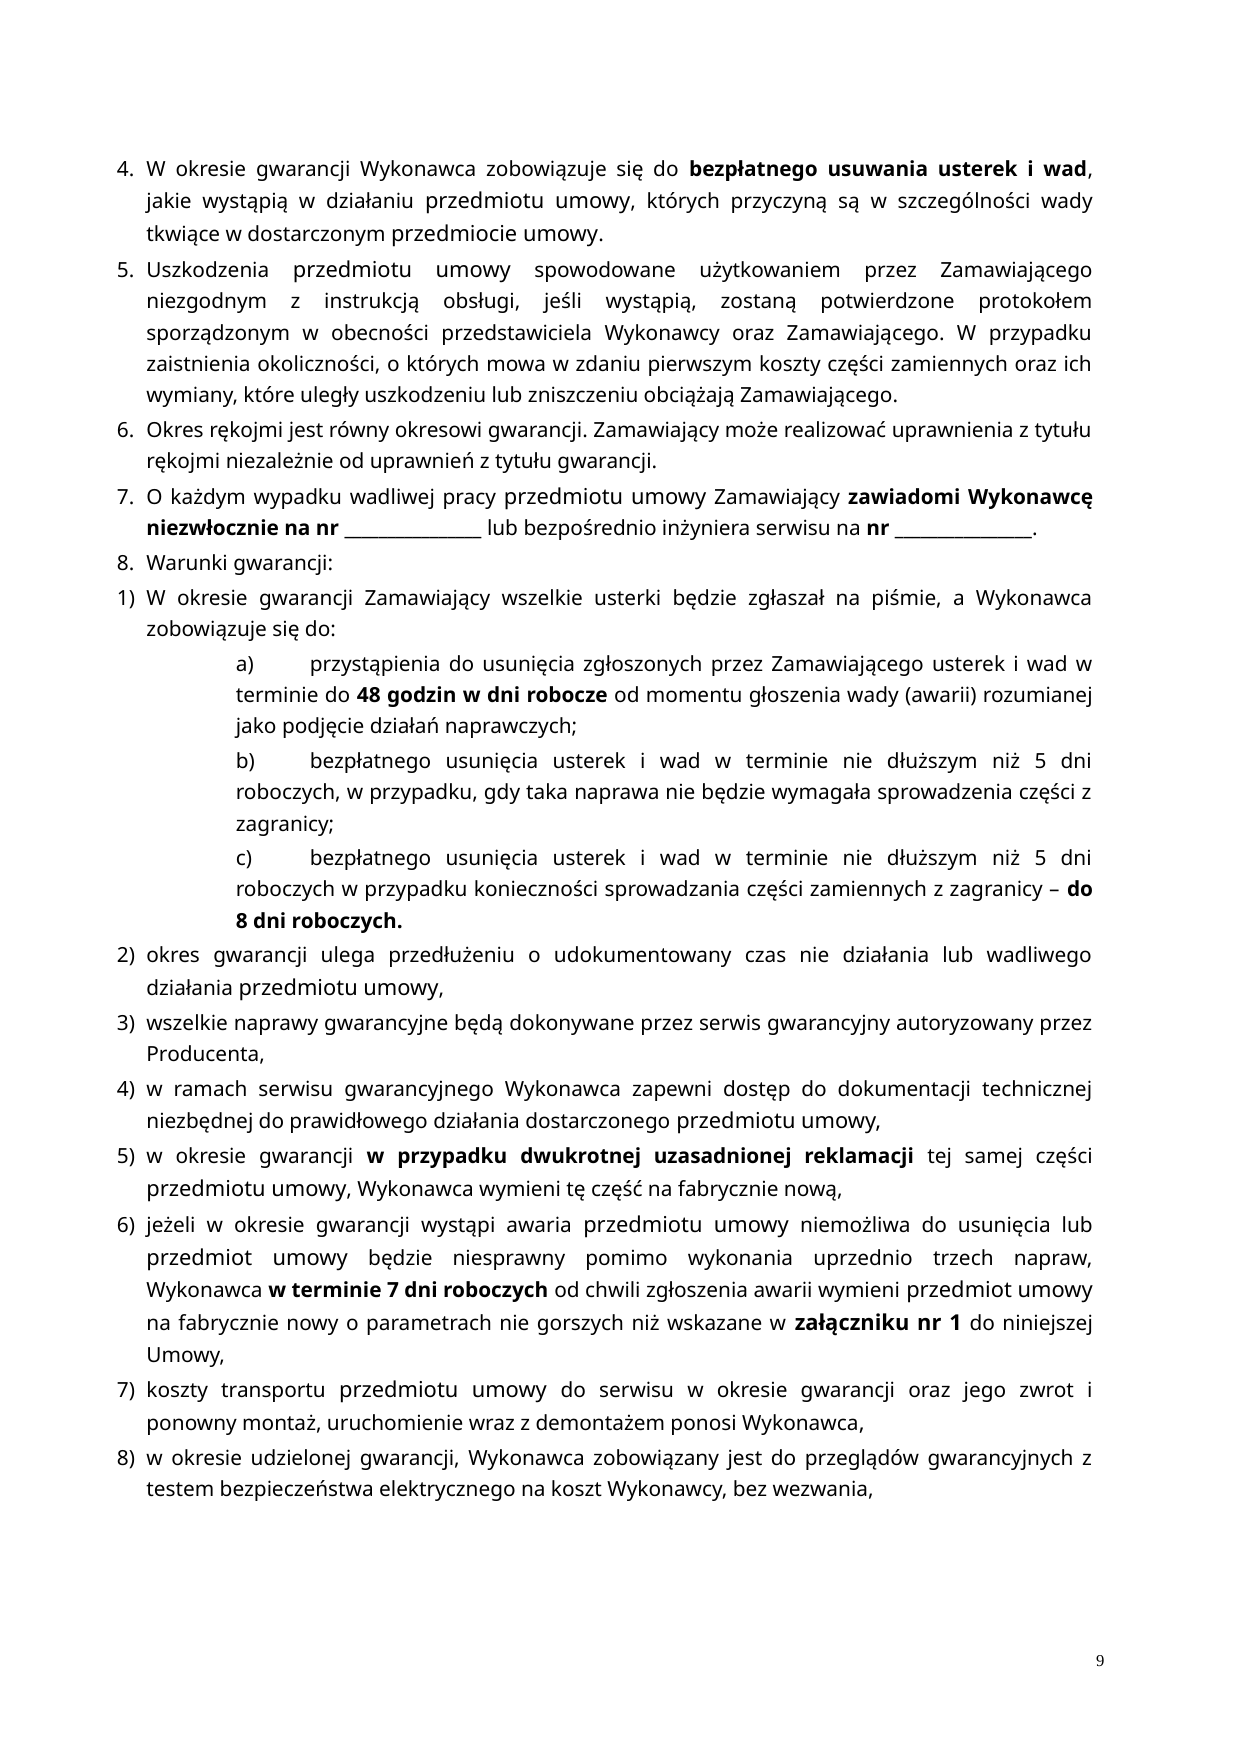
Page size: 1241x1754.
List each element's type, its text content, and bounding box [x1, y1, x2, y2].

list koszty transportu przedmiotu umowy do serwisu w okresie gwarancji oraz jego zwrot i ponowny montaż, uruchomienie wraz z demontażem ponosi Wykonawca, [117, 1374, 1093, 1437]
list W okresie gwarancji Zamawiający wszelkie usterki będzie zgłaszał na piśmie, a Wykonawca zobowiązuje się do: [117, 583, 1093, 643]
list bezpłatnego usunięcia usterek i wad w terminie nie dłuższym niż 5 dni roboczych, w przypadku, gdy taka naprawa nie będzie wymagała sprowadzenia części z zagranicy; [236, 746, 1093, 837]
list Warunki gwarancji: [117, 548, 1093, 577]
list W okresie gwarancji Wykonawca zobowiązuje się do bezpłatnego usuwania usterek i wad, jakie wystąpią w działaniu przedmiotu umowy, których przyczyną są w szczególności wady tkwiące w dostarczonym przedmiocie umowy. [117, 154, 1093, 247]
list Uszkodzenia przedmiotu umowy spowodowane użytkowaniem przez Zamawiającego niezgodnym z instrukcją obsługi, jeśli wystąpią, zostaną potwierdzone protokołem sporządzonym w obecności przedstawiciela Wykonawcy oraz Zamawiającego. W przypadku zaistnienia okoliczności, o których mowa w zdaniu pierwszym koszty części zamiennych oraz ich wymiany, które uległy uszkodzeniu lub zniszczeniu obciążają Zamawiającego. [117, 254, 1093, 409]
list w ramach serwisu gwarancyjnego Wykonawca zapewni dostęp do dokumentacji technicznej niezbędnej do prawidłowego działania dostarczonego przedmiotu umowy, [117, 1074, 1093, 1135]
list okres gwarancji ulega przedłużeniu o udokumentowany czas nie działania lub wadliwego działania przedmiotu umowy, [117, 941, 1093, 1002]
list wszelkie naprawy gwarancyjne będą dokonywane przez serwis gwarancyjny autoryzowany przez Producenta, [117, 1008, 1093, 1068]
list przystąpienia do usunięcia zgłoszonych przez Zamawiającego usterek i wad w terminie do 48 godzin w dni robocze od momentu głoszenia wady (awarii) rozumianej jako podjęcie działań naprawczych; [236, 649, 1093, 740]
list w okresie gwarancji w przypadku dwukrotnej uzasadnionej reklamacji tej samej części przedmiotu umowy, Wykonawca wymieni tę część na fabrycznie nową, [117, 1141, 1093, 1203]
list O każdym wypadku wadliwej pracy przedmiotu umowy Zamawiający zawiadomi Wykonawcę niezwłocznie na nr ________________ lub bezpośrednio inżyniera serwisu na nr ________________. [117, 481, 1093, 542]
list jeżeli w okresie gwarancji wystąpi awaria przedmiotu umowy niemożliwa do usunięcia lub przedmiot umowy będzie niesprawny pomimo wykonania uprzednio trzech napraw, Wykonawca w terminie 7 dni roboczych od chwili zgłoszenia awarii wymieni przedmiot umowy na fabrycznie nowy o parametrach nie gorszych niż wskazane w załączniku nr 1 do niniejszej Umowy, [117, 1209, 1093, 1368]
list Okres rękojmi jest równy okresowi gwarancji. Zamawiający może realizować uprawnienia z tytułu rękojmi niezależnie od uprawnień z tytułu gwarancji. [117, 415, 1093, 475]
list w okresie udzielonej gwarancji, Wykonawca zobowiązany jest do przeglądów gwarancyjnych z testem bezpieczeństwa elektrycznego na koszt Wykonawcy, bez wezwania, [117, 1443, 1093, 1503]
list bezpłatnego usunięcia usterek i wad w terminie nie dłuższym niż 5 dni roboczych w przypadku konieczności sprowadzania części zamiennych z zagranicy – do 8 dni roboczych. [236, 843, 1093, 934]
